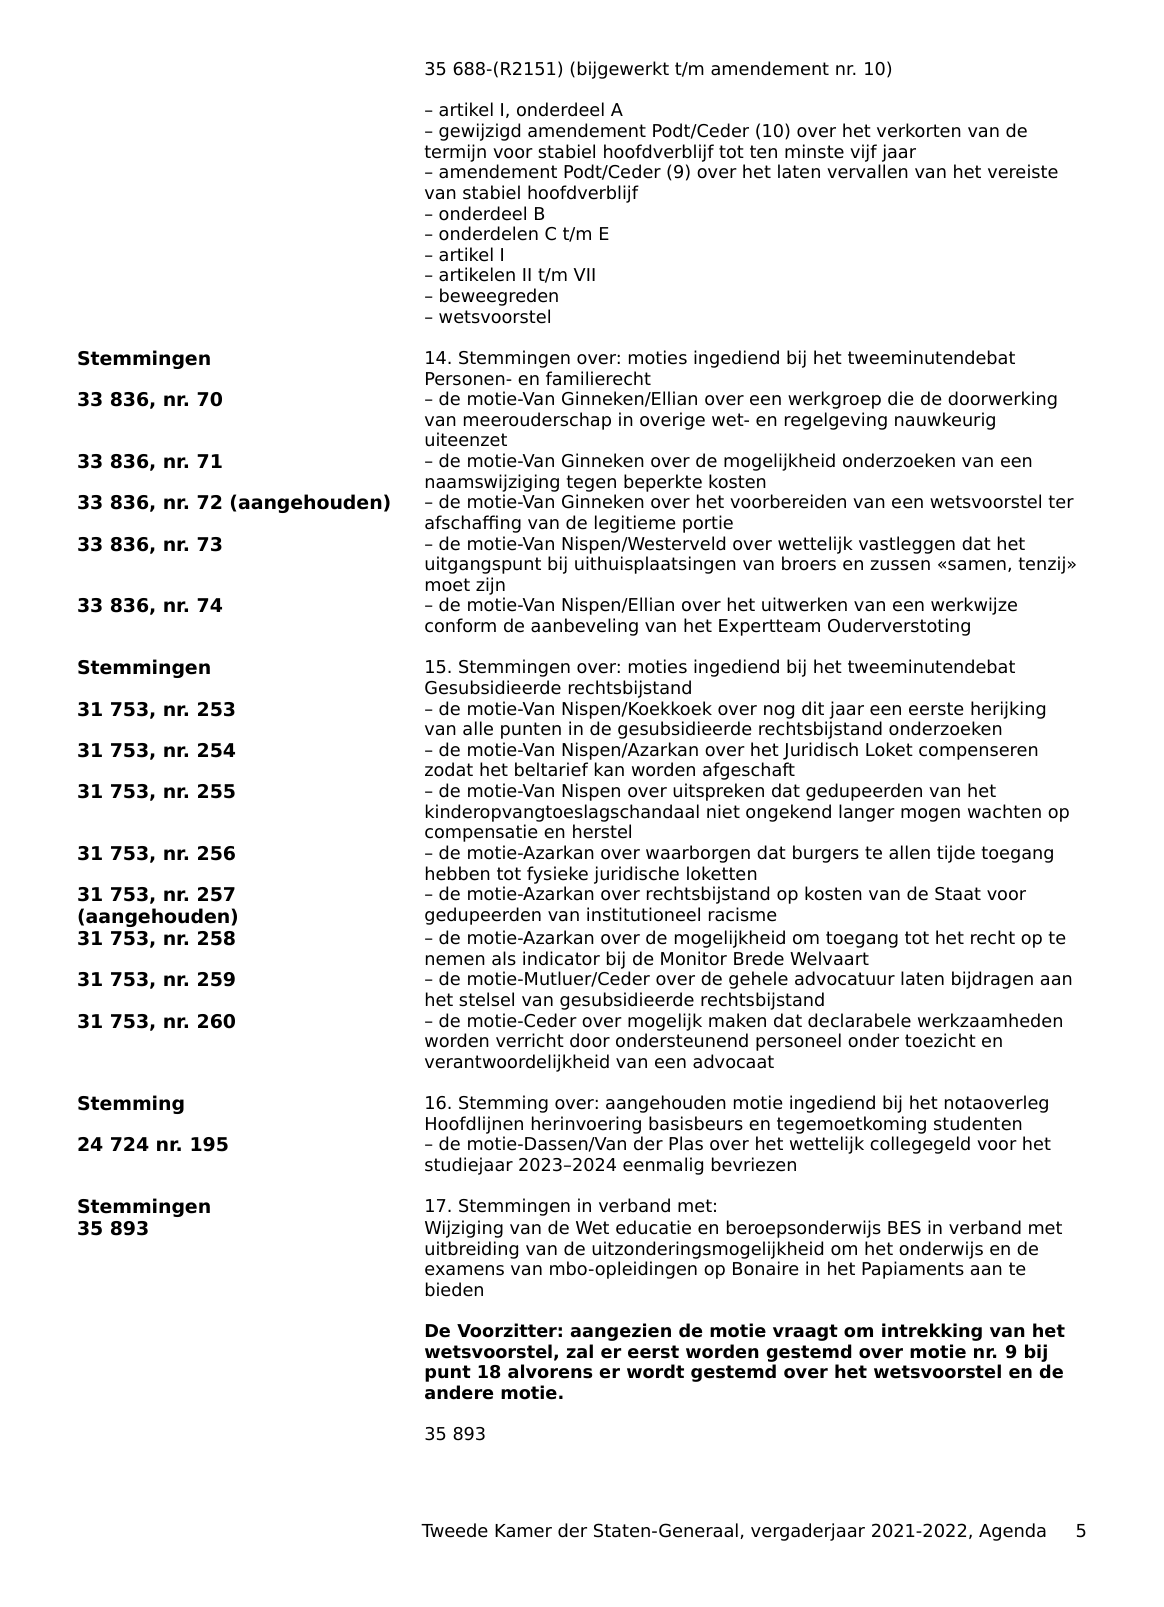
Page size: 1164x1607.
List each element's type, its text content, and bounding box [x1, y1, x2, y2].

table_cell [77, 100, 401, 121]
table_cell 17. Stemmingen in verband met: [418, 1196, 1087, 1218]
table_cell [77, 1301, 401, 1321]
table_cell [401, 1093, 418, 1134]
table_cell [401, 389, 418, 451]
table_cell 35 688-(R2151) (bijgewerkt t/m amendement nr. 10) [418, 59, 1087, 80]
table_cell 31 753, nr. 253 [77, 699, 401, 740]
table_cell [77, 204, 401, 224]
table_cell [401, 80, 418, 100]
table_cell [401, 265, 418, 286]
table_cell [401, 928, 418, 969]
table_cell [401, 1011, 418, 1072]
table_cell – artikelen II t/m VII [418, 265, 1087, 286]
table_cell 31 753, nr. 259 [77, 969, 401, 1011]
table_cell [77, 1404, 401, 1424]
table_cell [77, 307, 401, 327]
table_cell Wijziging van de Wet educatie en beroepsonderwijs BES in verband met uitbreiding van de uitzonderingsmogelijkheid om het onderwijs en de examens van mbo-opleidingen op Bonaire in het Papiaments aan te bieden [418, 1218, 1087, 1301]
table_cell [77, 59, 401, 80]
table_cell [401, 843, 418, 884]
table_cell – de motie-Van Ginneken/Ellian over een werkgroep die de doorwerking van meerouderschap in overige wet- en regelgeving nauwkeurig uiteenzet [418, 389, 1087, 451]
table_cell [77, 1073, 401, 1093]
table_cell 16. Stemming over: aangehouden motie ingediend bij het notaoverleg Hoofdlijnen herinvoering basisbeurs en tegemoetkoming studenten [418, 1093, 1087, 1134]
table_cell 31 753, nr. 256 [77, 843, 401, 884]
table_cell [401, 1196, 418, 1218]
table_cell [77, 1424, 401, 1445]
table_cell [401, 204, 418, 224]
table_cell – de motie-Mutluer/Ceder over de gehele advocatuur laten bijdragen aan het stelsel van gesubsidieerde rechtsbijstand [418, 969, 1087, 1011]
table_cell [77, 265, 401, 286]
table_cell – de motie-Azarkan over waarborgen dat burgers te allen tijde toegang hebben tot fysieke juridische loketten [418, 843, 1087, 884]
table_cell [401, 1176, 418, 1196]
table_cell – de motie-Dassen/Van der Plas over het wettelijk collegegeld voor het studiejaar 2023–2024 eenmalig bevriezen [418, 1134, 1087, 1176]
table_cell – de motie-Van Nispen over uitspreken dat gedupeerden van het kinderopvangtoeslagschandaal niet ongekend langer mogen wachten op compensatie en herstel [418, 781, 1087, 843]
table_cell [401, 1301, 418, 1321]
table_cell 31 753, nr. 260 [77, 1011, 401, 1072]
table_cell [401, 1445, 418, 1466]
table_cell [401, 699, 418, 740]
table_cell [401, 595, 418, 637]
table_cell 33 836, nr. 71 [77, 451, 401, 492]
table_cell – artikel I, onderdeel A [418, 100, 1087, 121]
table_cell – amendement Podt/Ceder (9) over het laten vervallen van het vereiste van stabiel hoofdverblijf [418, 162, 1087, 203]
table_cell 15. Stemmingen over: moties ingediend bij het tweeminutendebat Gesubsidieerde rechtsbijstand [418, 657, 1087, 698]
table_cell [401, 59, 418, 80]
table_cell [401, 781, 418, 843]
table_cell [401, 1218, 418, 1301]
table_cell 35 893 [77, 1218, 401, 1301]
table_cell [418, 1445, 1087, 1466]
table_cell [401, 327, 418, 348]
table_cell [401, 348, 418, 389]
table_cell [418, 80, 1087, 100]
table_cell [401, 1424, 418, 1445]
table_cell [77, 80, 401, 100]
table_cell [401, 1404, 418, 1424]
table_cell [418, 1073, 1087, 1093]
table_cell – de motie-Van Ginneken over de mogelijkheid onderzoeken van een naamswijziging tegen beperkte kosten [418, 451, 1087, 492]
table_cell – gewijzigd amendement Podt/Ceder (10) over het verkorten van de termijn voor stabiel hoofdverblijf tot ten minste vijf jaar [418, 121, 1087, 162]
table_cell Stemming [77, 1093, 401, 1134]
table_cell – wetsvoorstel [418, 307, 1087, 327]
table_cell [77, 1321, 401, 1404]
table_cell – de motie-Azarkan over rechtsbijstand op kosten van de Staat voor gedupeerden van institutioneel racisme [418, 884, 1087, 928]
table_cell [401, 121, 418, 162]
table_cell – artikel I [418, 245, 1087, 265]
table_cell [401, 884, 418, 928]
table_cell – onderdelen C t/m E [418, 224, 1087, 245]
table_cell – de motie-Van Nispen/Westerveld over wettelijk vastleggen dat het uitgangspunt bij uithuisplaatsingen van broers en zussen «samen, tenzij» moet zijn [418, 534, 1087, 595]
table_cell – de motie-Ceder over mogelijk maken dat declarabele werkzaamheden worden verricht door ondersteunend personeel onder toezicht en verantwoordelijkheid van een advocaat [418, 1011, 1087, 1072]
table_cell 33 836, nr. 73 [77, 534, 401, 595]
table_cell Stemmingen [77, 657, 401, 698]
table_cell [401, 162, 418, 203]
table_cell 33 836, nr. 70 [77, 389, 401, 451]
table_cell [401, 245, 418, 265]
table_cell [77, 637, 401, 657]
table_cell – de motie-Van Nispen/Azarkan over het Juridisch Loket compenseren zodat het beltarief kan worden afgeschaft [418, 740, 1087, 781]
table_cell [77, 1176, 401, 1196]
table_cell – de motie-Van Nispen/Ellian over het uitwerken van een werkwijze conform de aanbeveling van het Expertteam Ouderverstoting [418, 595, 1087, 637]
table_cell [401, 1134, 418, 1176]
table_cell – de motie-Van Nispen/Koekkoek over nog dit jaar een eerste herijking van alle punten in de gesubsidieerde rechtsbijstand onderzoeken [418, 699, 1087, 740]
table_cell [418, 1176, 1087, 1196]
table_cell 31 753, nr. 257 (aangehouden) [77, 884, 401, 928]
table_cell 14. Stemmingen over: moties ingediend bij het tweeminutendebat Personen- en familierecht [418, 348, 1087, 389]
table_cell – de motie-Van Ginneken over het voorbereiden van een wetsvoorstel ter afschaffing van de legitieme portie [418, 492, 1087, 533]
table_cell [401, 1073, 418, 1093]
table_cell [401, 224, 418, 245]
table_cell 31 753, nr. 258 [77, 928, 401, 969]
table_cell – onderdeel B [418, 204, 1087, 224]
table_cell [401, 969, 418, 1011]
table_cell [401, 637, 418, 657]
table_cell 33 836, nr. 74 [77, 595, 401, 637]
table_cell [401, 492, 418, 533]
table_cell De Voorzitter: aangezien de motie vraagt om intrekking van het wetsvoorstel, zal er eerst worden gestemd over motie nr. 9 bij punt 18 alvorens er wordt gestemd over het wetsvoorstel en de andere motie. [418, 1321, 1087, 1404]
table_cell Stemmingen [77, 1196, 401, 1218]
table_cell [77, 1445, 401, 1466]
table_cell [418, 327, 1087, 348]
table_cell 31 753, nr. 254 [77, 740, 401, 781]
table_cell [401, 534, 418, 595]
table_cell [401, 1321, 418, 1404]
table_cell [77, 224, 401, 245]
table_cell [77, 327, 401, 348]
table_cell 33 836, nr. 72 (aangehouden) [77, 492, 401, 533]
table_cell [401, 286, 418, 307]
table_cell Stemmingen [77, 348, 401, 389]
table_cell 31 753, nr. 255 [77, 781, 401, 843]
table_cell [401, 100, 418, 121]
table_cell [401, 740, 418, 781]
table_cell [418, 1301, 1087, 1321]
table_cell [401, 307, 418, 327]
table_cell [77, 121, 401, 162]
table_cell [77, 286, 401, 307]
table_cell [418, 1404, 1087, 1424]
table_cell [77, 245, 401, 265]
table_cell [401, 657, 418, 698]
table_cell – beweegreden [418, 286, 1087, 307]
table_cell [77, 162, 401, 203]
table_cell – de motie-Azarkan over de mogelijkheid om toegang tot het recht op te nemen als indicator bij de Monitor Brede Welvaart [418, 928, 1087, 969]
table_cell [418, 637, 1087, 657]
table_cell 24 724 nr. 195 [77, 1134, 401, 1176]
table_cell 35 893 [418, 1424, 1087, 1445]
table_cell [401, 451, 418, 492]
